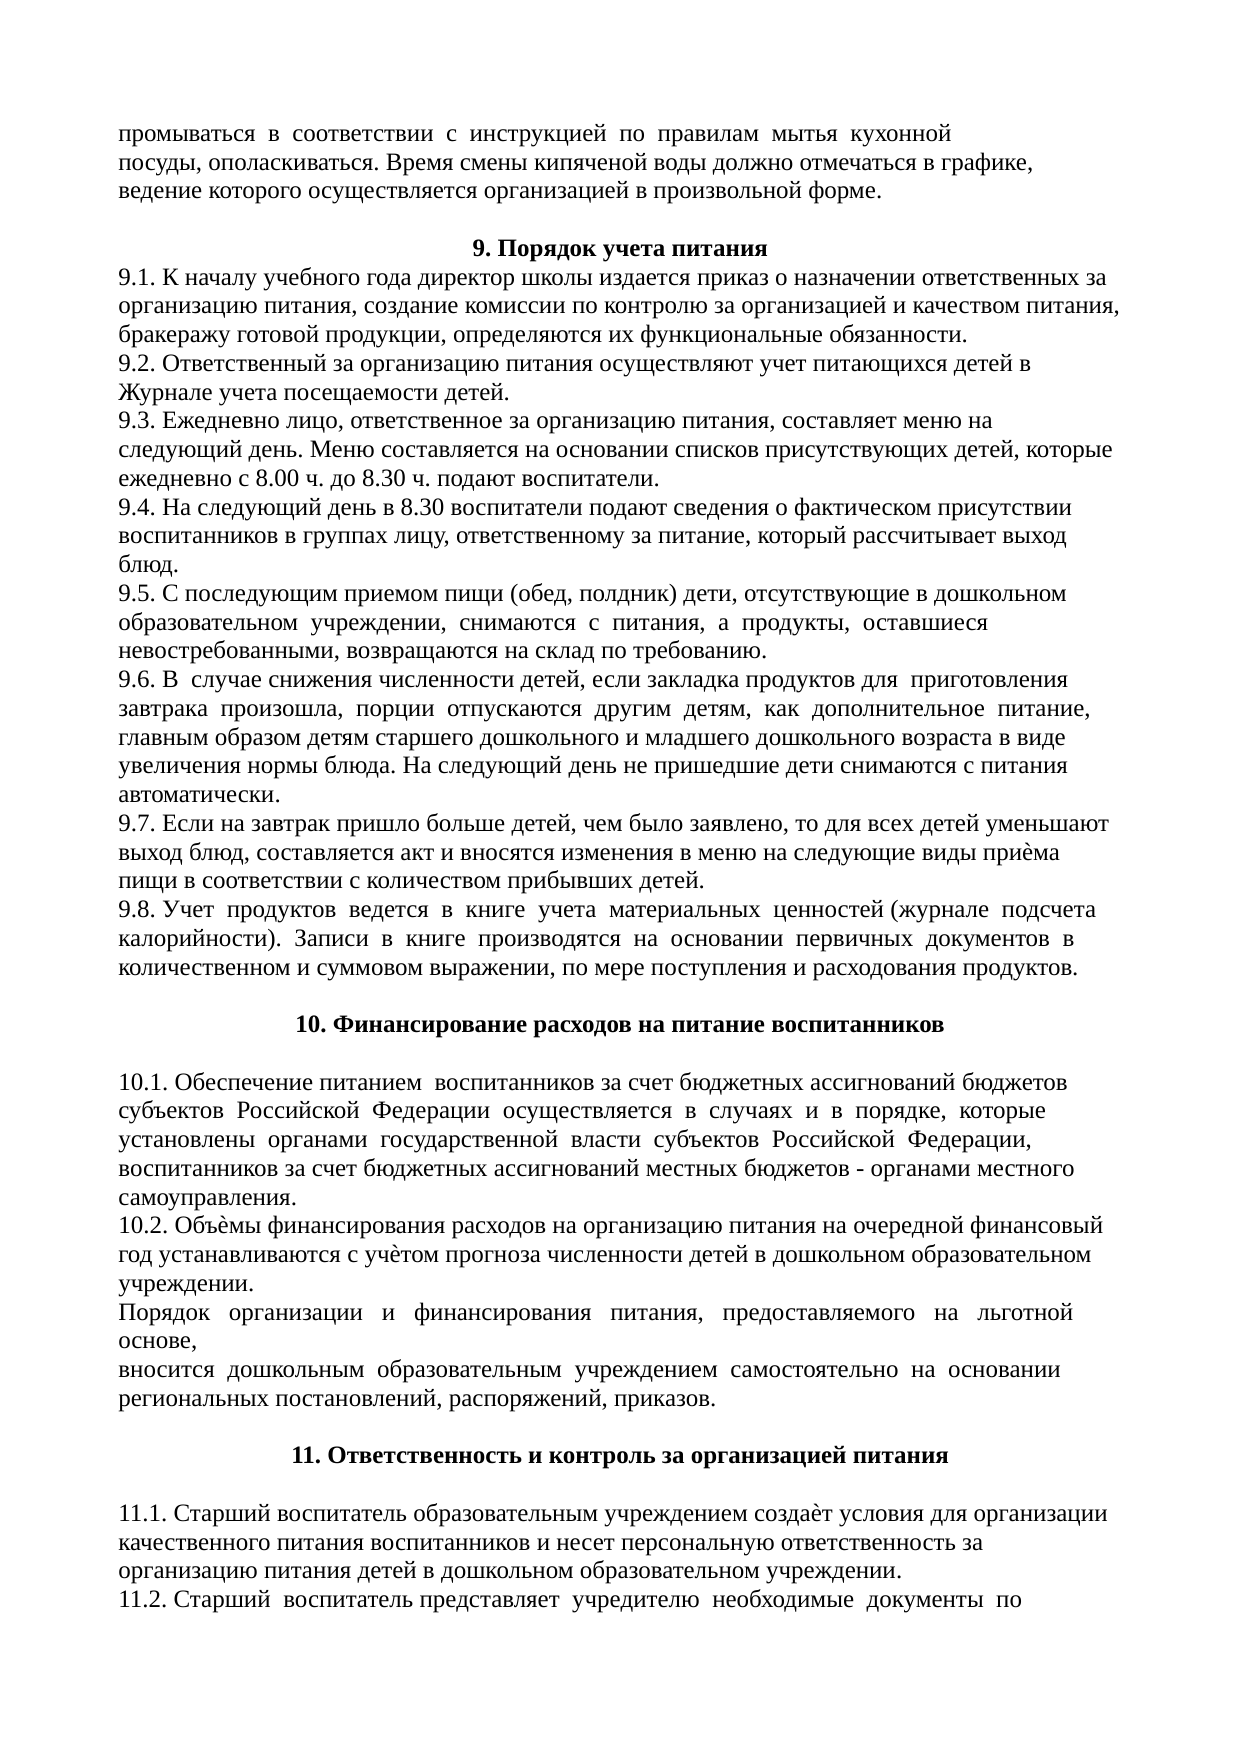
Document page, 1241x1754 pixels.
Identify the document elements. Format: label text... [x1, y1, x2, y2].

text 11.1. Старший воспитатель образовательным учреждением создаѐт условия для организации [118, 1498, 1122, 1527]
text 9.2. Ответственный за организацию питания осуществляют учет питающихся детей в Журнале учета посещаемости детей. [118, 348, 1122, 406]
text вносится дошкольным образовательным учреждением самостоятельно на основании региональных постановлений, распоряжений, приказов. [118, 1354, 1122, 1412]
text 9. Порядок учета питания [118, 233, 1122, 262]
text 9.3. Ежедневно лицо, ответственное за организацию питания, составляет меню на следующий день. Меню составляется на основании списков присутствующих детей, которые ежедневно с 8.00 ч. до 8.30 ч. подают воспитатели. [118, 406, 1122, 492]
text посуды, ополаскиваться. Время смены кипяченой воды должно отмечаться в графике, ведение которого осуществляется организацией в произвольной форме. [118, 147, 1122, 204]
text Порядок организации и финансирования питания, предоставляемого на льготной основе, [118, 1297, 1122, 1354]
text 10. Финансирование расходов на питание воспитанников [118, 1009, 1122, 1038]
text качественного питания воспитанников и несет персональную ответственность за организацию питания детей в дошкольном образовательном учреждении. [118, 1527, 1122, 1584]
text 10.1. Обеспечение питанием воспитанников за счет бюджетных ассигнований бюджетов субъектов Российской Федерации осуществляется в случаях и в порядке, которые установлены органами государственной власти субъектов Российской Федерации, воспитанников за счет бюджетных ассигнований местных бюджетов - органами местного самоуправления. [118, 1067, 1122, 1211]
text 11.2. Старший воспитатель представляет учредителю необходимые документы по [118, 1584, 1122, 1613]
text 9.7. Если на завтрак пришло больше детей, чем было заявлено, то для всех детей уменьшают выход блюд, составляется акт и вносятся изменения в меню на следующие виды приѐма пищи в соответствии с количеством прибывших детей. [118, 808, 1122, 894]
text 9.1. К началу учебного года директор школы издается приказ о назначении ответственных за организацию питания, создание комиссии по контролю за организацией и качеством питания, бракеражу готовой продукции, определяются их функциональные обязанности. [118, 262, 1122, 348]
text 11. Ответственность и контроль за организацией питания [118, 1441, 1122, 1469]
text 9.5. С последующим приемом пищи (обед, полдник) дети, отсутствующие в дошкольном образовательном учреждении, снимаются с питания, а продукты, оставшиеся невостребованными, возвращаются на склад по требованию. [118, 578, 1122, 664]
text 9.8. Учет продуктов ведется в книге учета материальных ценностей (журнале подсчета калорийности). Записи в книге производятся на основании первичных документов в количественном и суммовом выражении, по мере поступления и расходования продуктов. [118, 894, 1122, 981]
text 9.4. На следующий день в 8.30 воспитатели подают сведения о фактическом присутствии воспитанников в группах лицу, ответственному за питание, который рассчитывает выход блюд. [118, 492, 1122, 578]
text 10.2. Объѐмы финансирования расходов на организацию питания на очередной финансовый год устанавливаются с учѐтом прогноза численности детей в дошкольном образовательном учреждении. [118, 1211, 1122, 1297]
text 9.6. В случае снижения численности детей, если закладка продуктов для приготовления завтрака произошла, порции отпускаются другим детям, как дополнительное питание, главным образом детям старшего дошкольного и младшего дошкольного возраста в виде увеличения нормы блюда. На следующий день не пришедшие дети снимаются с питания автоматически. [118, 664, 1122, 808]
text промываться в соответствии с инструкцией по правилам мытья кухонной [118, 118, 1122, 147]
